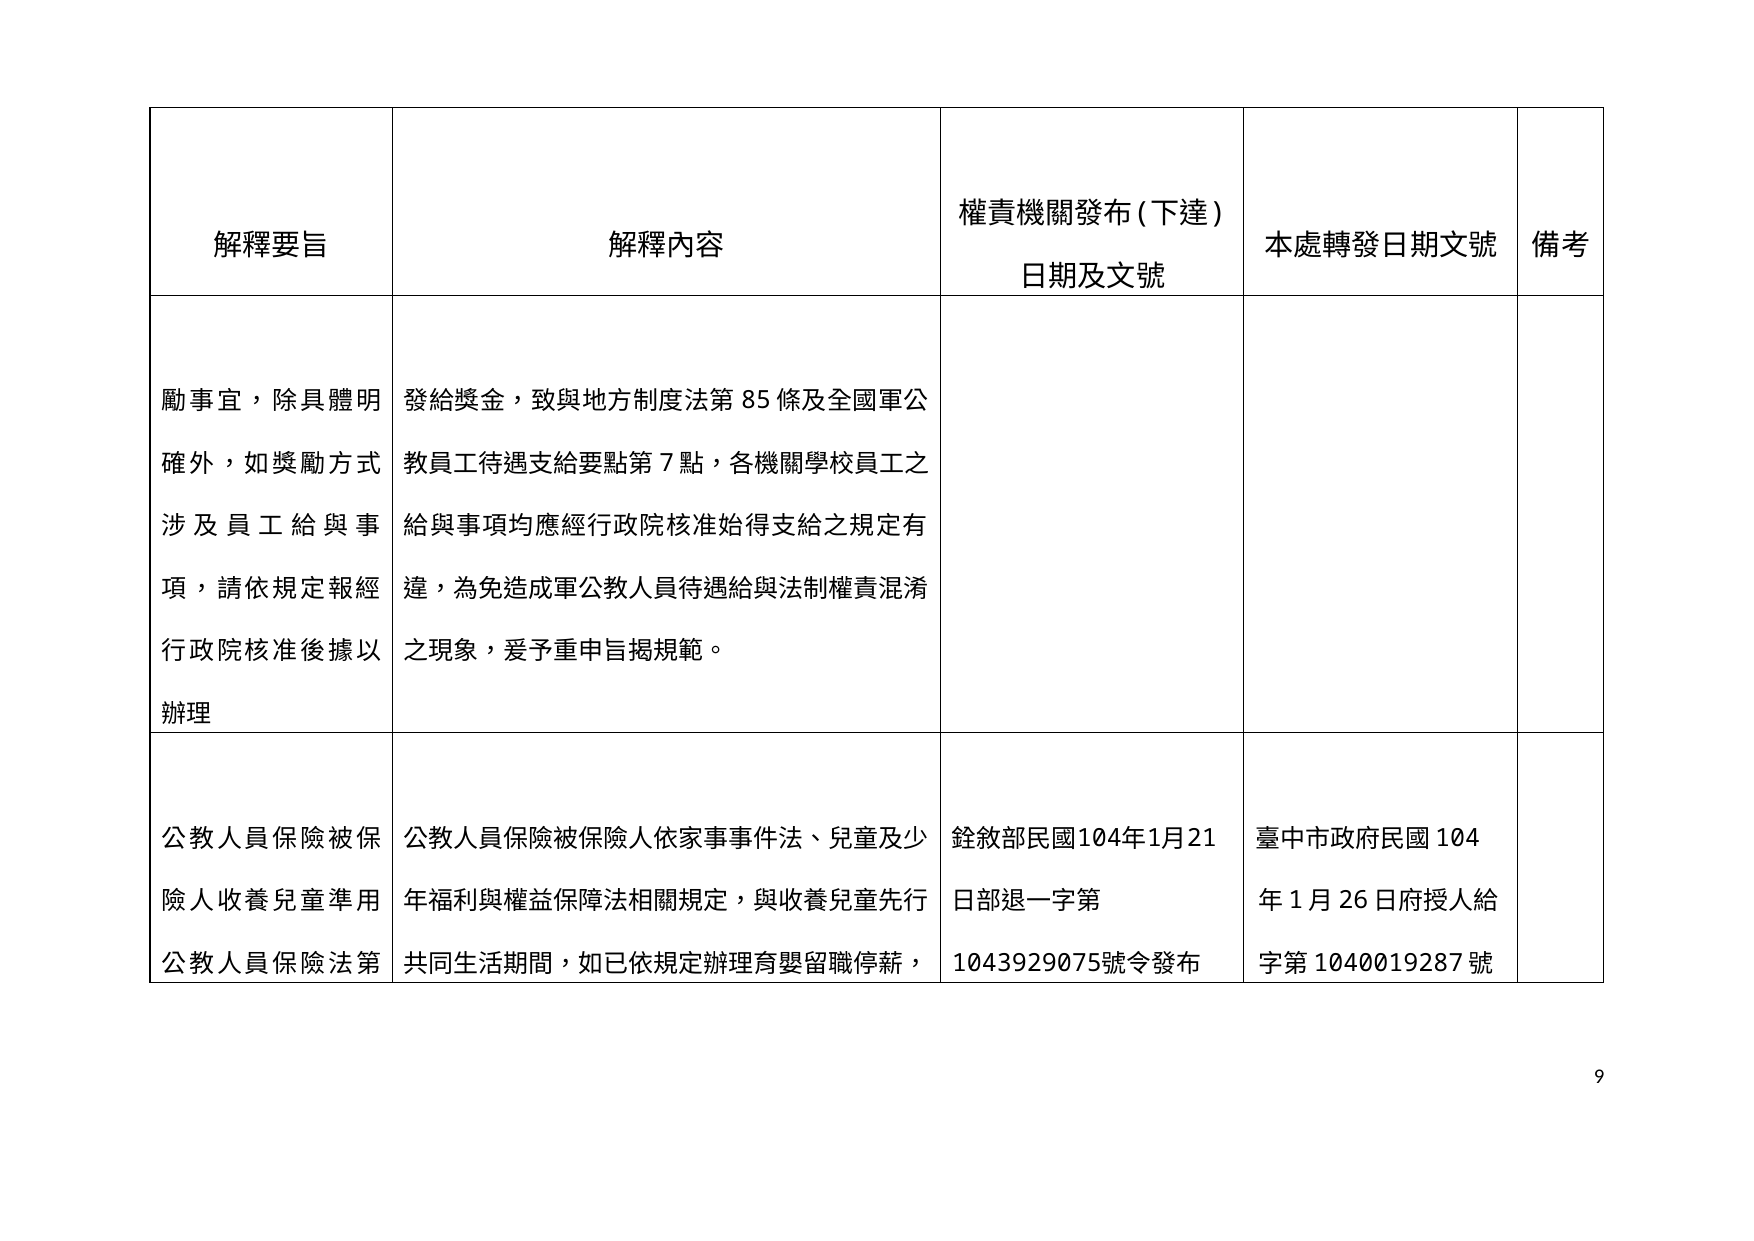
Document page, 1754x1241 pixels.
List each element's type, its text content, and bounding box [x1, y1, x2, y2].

table_header 備考 [1518, 108, 1603, 294]
table_header 權責機關發布(下達)日期及文號 [941, 108, 1243, 294]
table_cell [1518, 733, 1603, 982]
table_cell 臺中市政府民國104年1月26日府授人給字第1040019287號 [1244, 733, 1517, 982]
table_cell [941, 296, 1243, 732]
table_cell 公教人員保險被保險人依家事事件法、兒童及少年福利與權益保障法相關規定，與收養兒童先行共同生活期間，如已依規定辦理育嬰留職停薪， [393, 733, 940, 982]
table_cell 銓敘部民國104年1月21日部退一字第1043929075號令發布 [941, 733, 1243, 982]
table_header 本處轉發日期文號 [1244, 108, 1517, 294]
table_cell [1518, 296, 1603, 732]
table_cell 勵事宜，除具體明確外，如獎勵方式涉及員工給與事項，請依規定報經行政院核准後據以辦理 [151, 296, 392, 732]
table_header 解釋要旨 [151, 108, 392, 294]
table_cell 公教人員保險被保險人收養兒童準用公教人員保險法第 [151, 733, 392, 982]
table_cell 發給獎金，致與地方制度法第85條及全國軍公教員工待遇支給要點第7點，各機關學校員工之給與事項均應經行政院核准始得支給之規定有違，為免造成軍公教人員待遇給與法制權責混淆之現象，爰予重申旨揭規範。 [393, 296, 940, 732]
table_cell [1244, 296, 1517, 732]
table_header 解釋內容 [393, 108, 940, 294]
